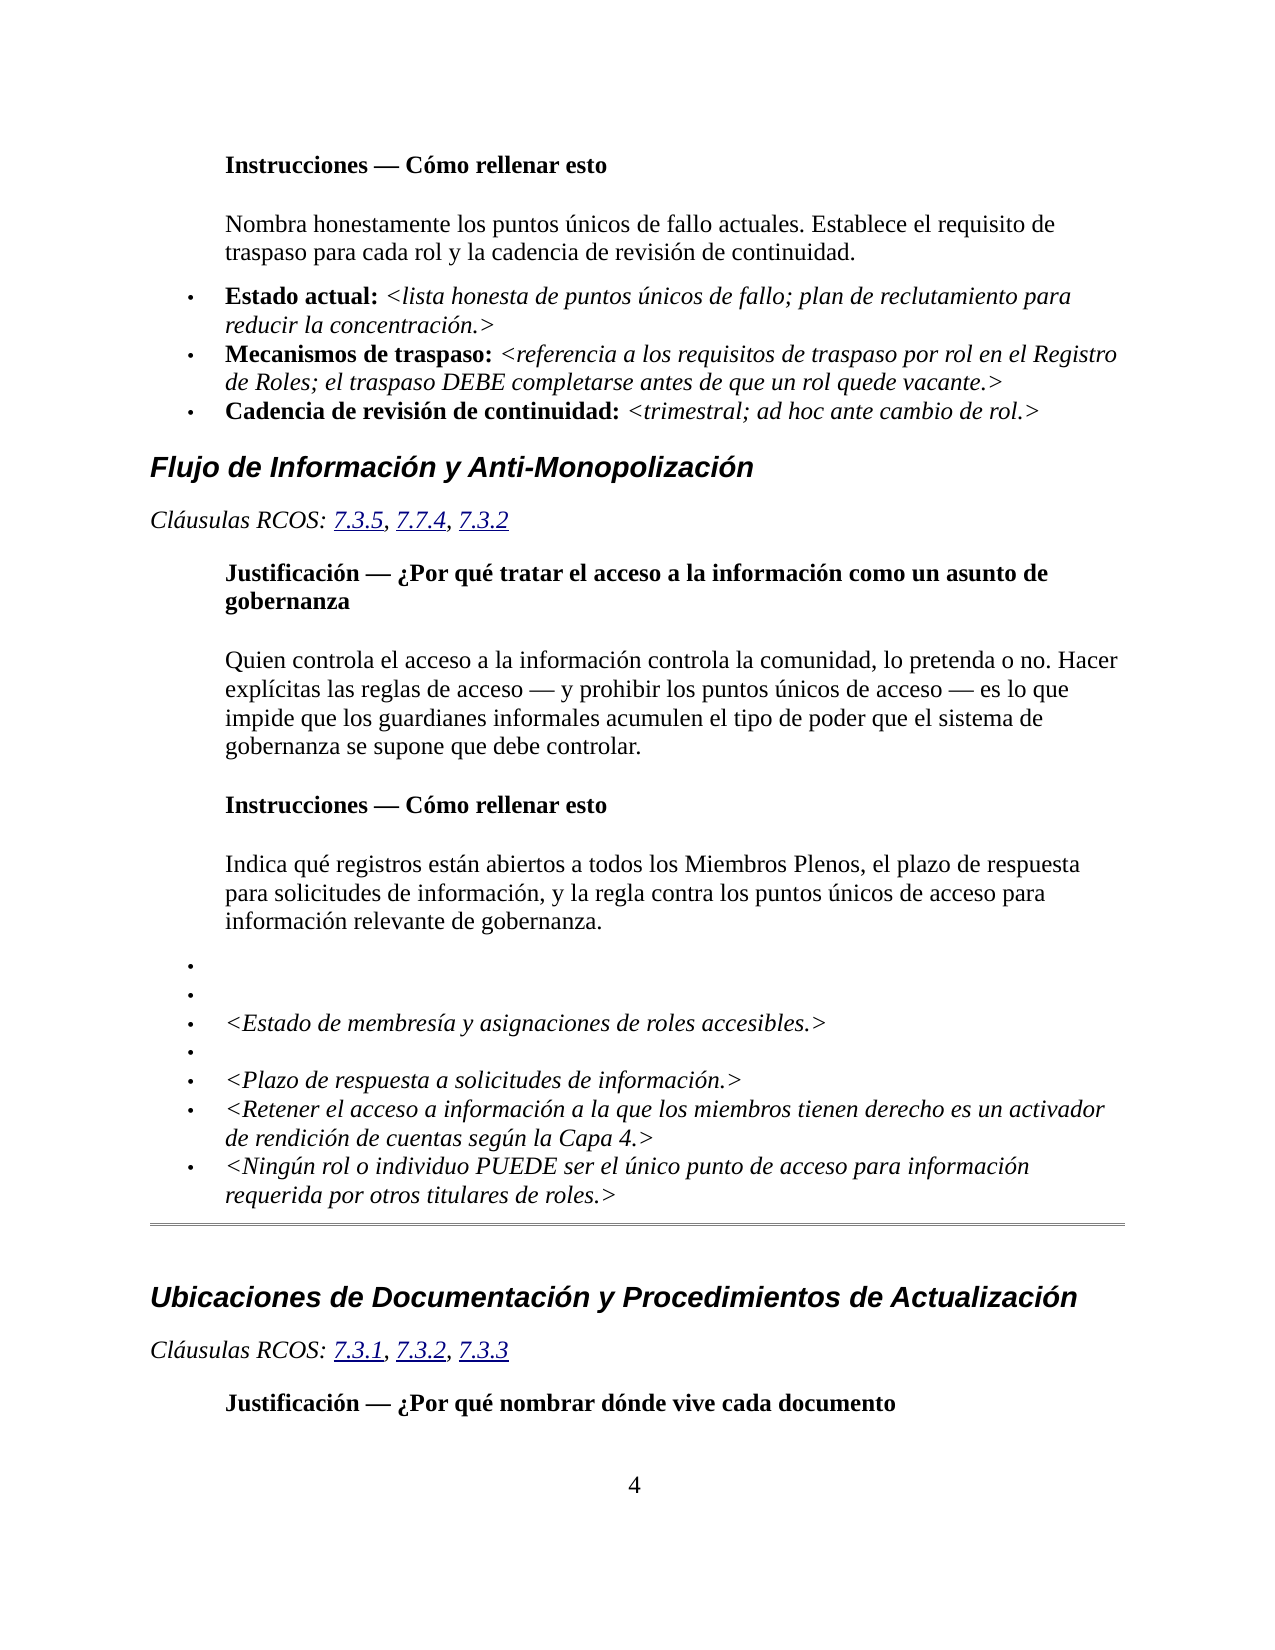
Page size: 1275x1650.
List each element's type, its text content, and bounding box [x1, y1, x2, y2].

list Estado actual: <lista honesta de puntos únicos de fallo; plan de reclutamiento para reducir la concentración.> [187, 281, 1125, 339]
text Indica qué registros están abiertos a todos los Miembros Plenos, el plazo de respuesta para solicitudes de información, y la regla contra los puntos únicos de acceso para información relevante de gobernanza. [225, 849, 1125, 935]
subtitle Ubicaciones de Documentación y Procedimientos de Actualización [150, 1280, 1125, 1314]
subtitle Flujo de Información y Anti-Monopolización [150, 450, 1125, 483]
text Instrucciones — Cómo rellenar esto [225, 150, 1125, 179]
list Mecanismos de traspaso: <referencia a los requisitos de traspaso por rol en el Registro de Roles; el traspaso DEBE completarse antes de que un rol quede vacante.> [187, 339, 1125, 396]
list <Retener el acceso a información a la que los miembros tienen derecho es un activador de rendición de cuentas según la Capa 4.> [187, 1094, 1125, 1151]
text Cláusulas RCOS: 7.3.1, 7.3.2, 7.3.3 [150, 1335, 1125, 1364]
text Quien controla el acceso a la información controla la comunidad, lo pretenda o no. Hacer explícitas las reglas de acceso — y prohibir los puntos únicos de acceso — es lo que impide que los guardianes informales acumulen el tipo de poder que el sistema de gobernanza se supone que debe controlar. [225, 645, 1125, 760]
text Justificación — ¿Por qué tratar el acceso a la información como un asunto de gobernanza [225, 558, 1125, 615]
list <Ningún rol o individuo PUEDE ser el único punto de acceso para información requerida por otros titulares de roles.> [187, 1151, 1125, 1209]
list <Plazo de respuesta a solicitudes de información.> [187, 1065, 1125, 1094]
text Justificación — ¿Por qué nombrar dónde vive cada documento [225, 1388, 1125, 1417]
text Instrucciones — Cómo rellenar esto [225, 790, 1125, 819]
list Cadencia de revisión de continuidad: <trimestral; ad hoc ante cambio de rol.> [187, 396, 1125, 425]
list <Estado de membresía y asignaciones de roles accesibles.> [187, 1008, 1125, 1036]
text Cláusulas RCOS: 7.3.5, 7.7.4, 7.3.2 [150, 505, 1125, 534]
text Nombra honestamente los puntos únicos de fallo actuales. Establece el requisito de traspaso para cada rol y la cadencia de revisión de continuidad. [225, 209, 1125, 266]
